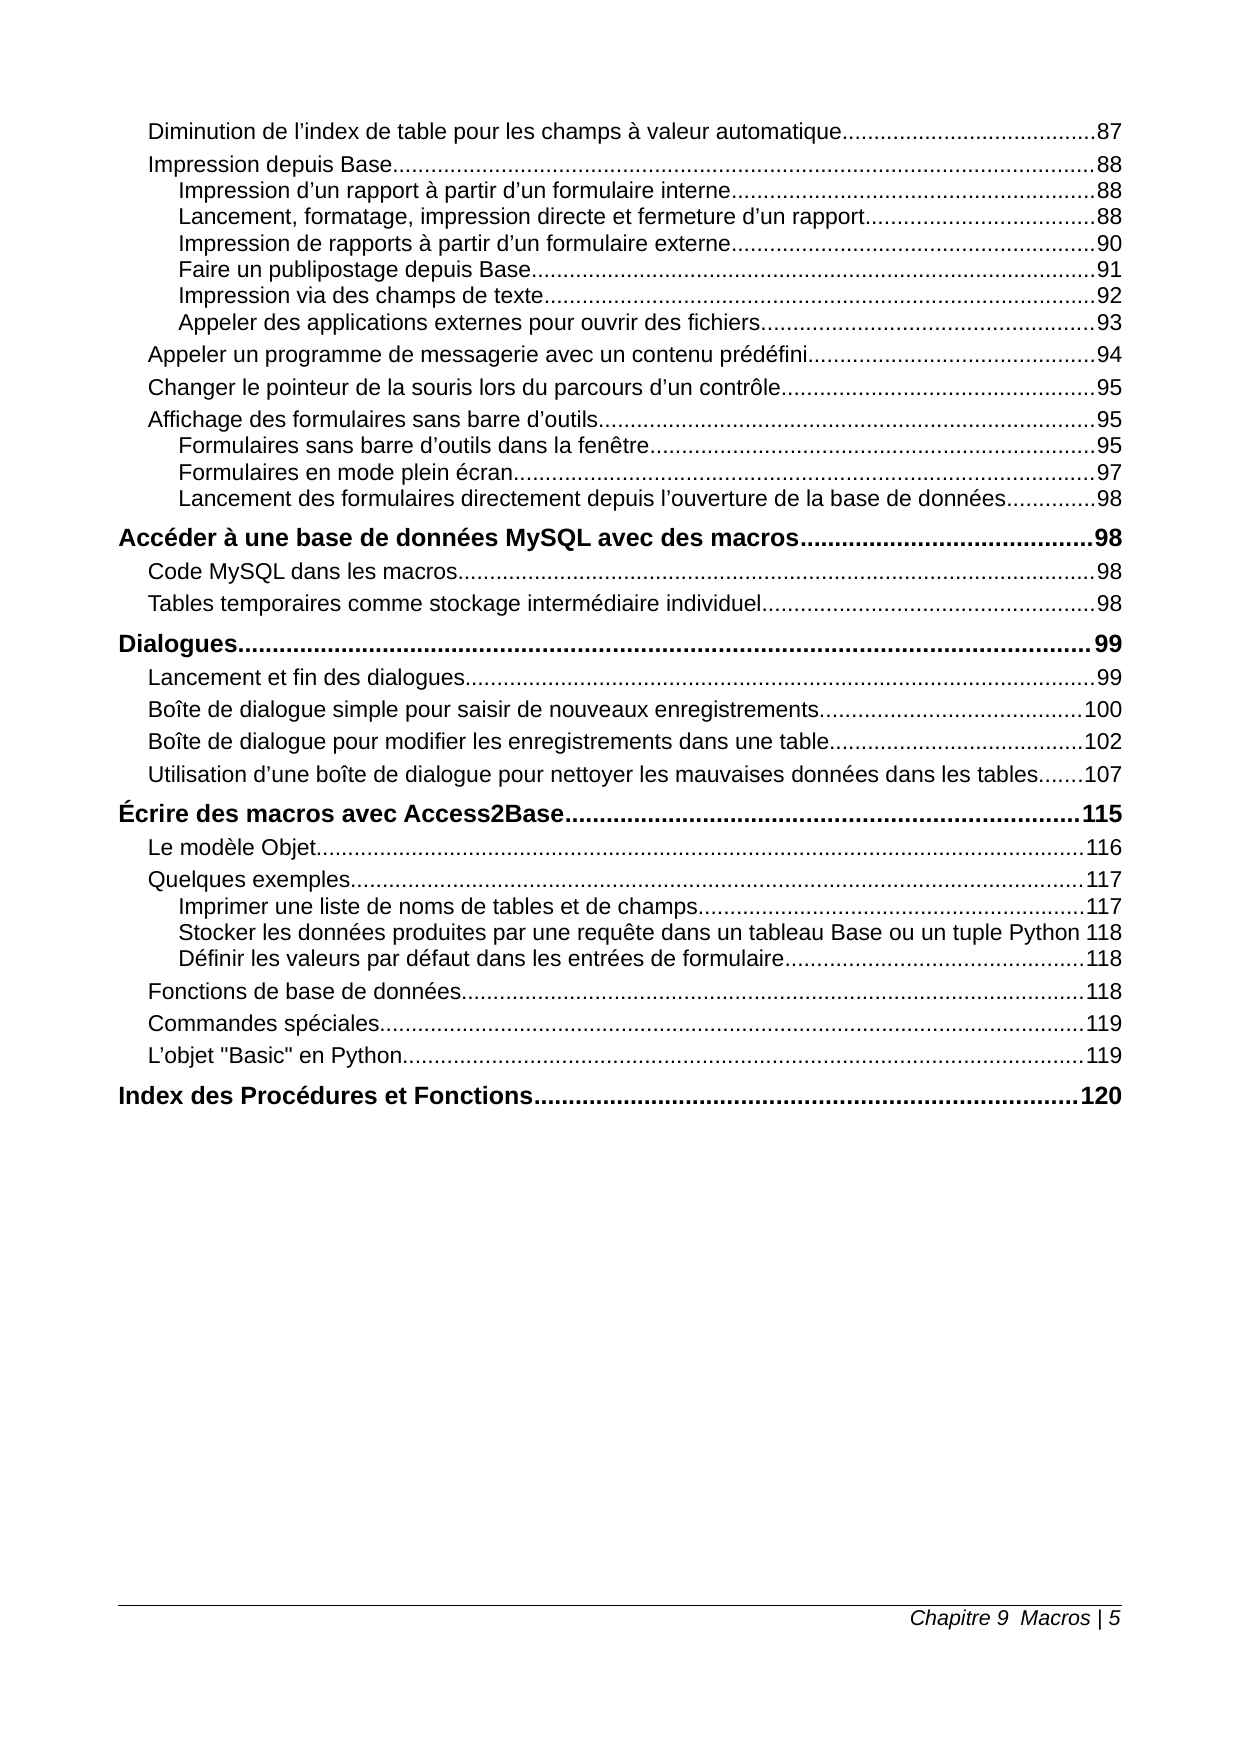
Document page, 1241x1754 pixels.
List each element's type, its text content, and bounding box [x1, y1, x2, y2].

text Stocker les données produites par une requête dans un tableau Base ou un tuple Python 118 [178, 919, 1122, 945]
text Fonctions de base de données 118 [148, 978, 1122, 1004]
text Impression de rapports à partir d’un formulaire externe 90 [178, 229, 1122, 256]
text Dialogues 99 [118, 629, 1122, 657]
text Faire un publipostage depuis Base 91 [178, 256, 1122, 282]
text L’objet "Basic" en Python 119 [148, 1042, 1122, 1069]
text Code MySQL dans les macros 98 [148, 558, 1122, 584]
text Utilisation d’une boîte de dialogue pour nettoyer les mauvaises données dans les tables 107 [148, 761, 1122, 787]
text Accéder à une base de données MySQL avec des macros 98 [118, 523, 1122, 552]
text Formulaires sans barre d’outils dans la fenêtre 95 [178, 432, 1122, 458]
text Impression depuis Base 88 [148, 151, 1122, 177]
text Impression d’un rapport à partir d’un formulaire interne 88 [178, 177, 1122, 203]
text Écrire des macros avec Access2Base 115 [118, 799, 1122, 828]
text Index des Procédures et Fonctions 120 [118, 1081, 1122, 1109]
text Boîte de dialogue simple pour saisir de nouveaux enregistrements 100 [148, 696, 1122, 722]
text Définir les valeurs par défaut dans les entrées de formulaire 118 [178, 945, 1122, 972]
text Imprimer une liste de noms de tables et de champs 117 [178, 893, 1122, 919]
text Impression via des champs de texte 92 [178, 282, 1122, 309]
text Appeler des applications externes pour ouvrir des fichiers 93 [178, 309, 1122, 335]
text Changer le pointeur de la souris lors du parcours d’un contrôle 95 [148, 373, 1122, 400]
text Lancement, formatage, impression directe et fermeture d’un rapport 88 [178, 203, 1122, 229]
text Lancement et fin des dialogues 99 [148, 663, 1122, 690]
text Lancement des formulaires directement depuis l’ouverture de la base de données 98 [178, 485, 1122, 511]
text Commandes spéciales 119 [148, 1010, 1122, 1036]
text Tables temporaires comme stockage intermédiaire individuel 98 [148, 590, 1122, 617]
text Quelques exemples 117 [148, 866, 1122, 893]
text Affichage des formulaires sans barre d’outils 95 [148, 406, 1122, 432]
text Appeler un programme de messagerie avec un contenu prédéfini 94 [148, 341, 1122, 367]
text Diminution de l’index de table pour les champs à valeur automatique 87 [148, 118, 1122, 144]
text Le modèle Objet 116 [148, 834, 1122, 860]
text Formulaires en mode plein écran 97 [178, 458, 1122, 485]
text Boîte de dialogue pour modifier les enregistrements dans une table 102 [148, 728, 1122, 755]
